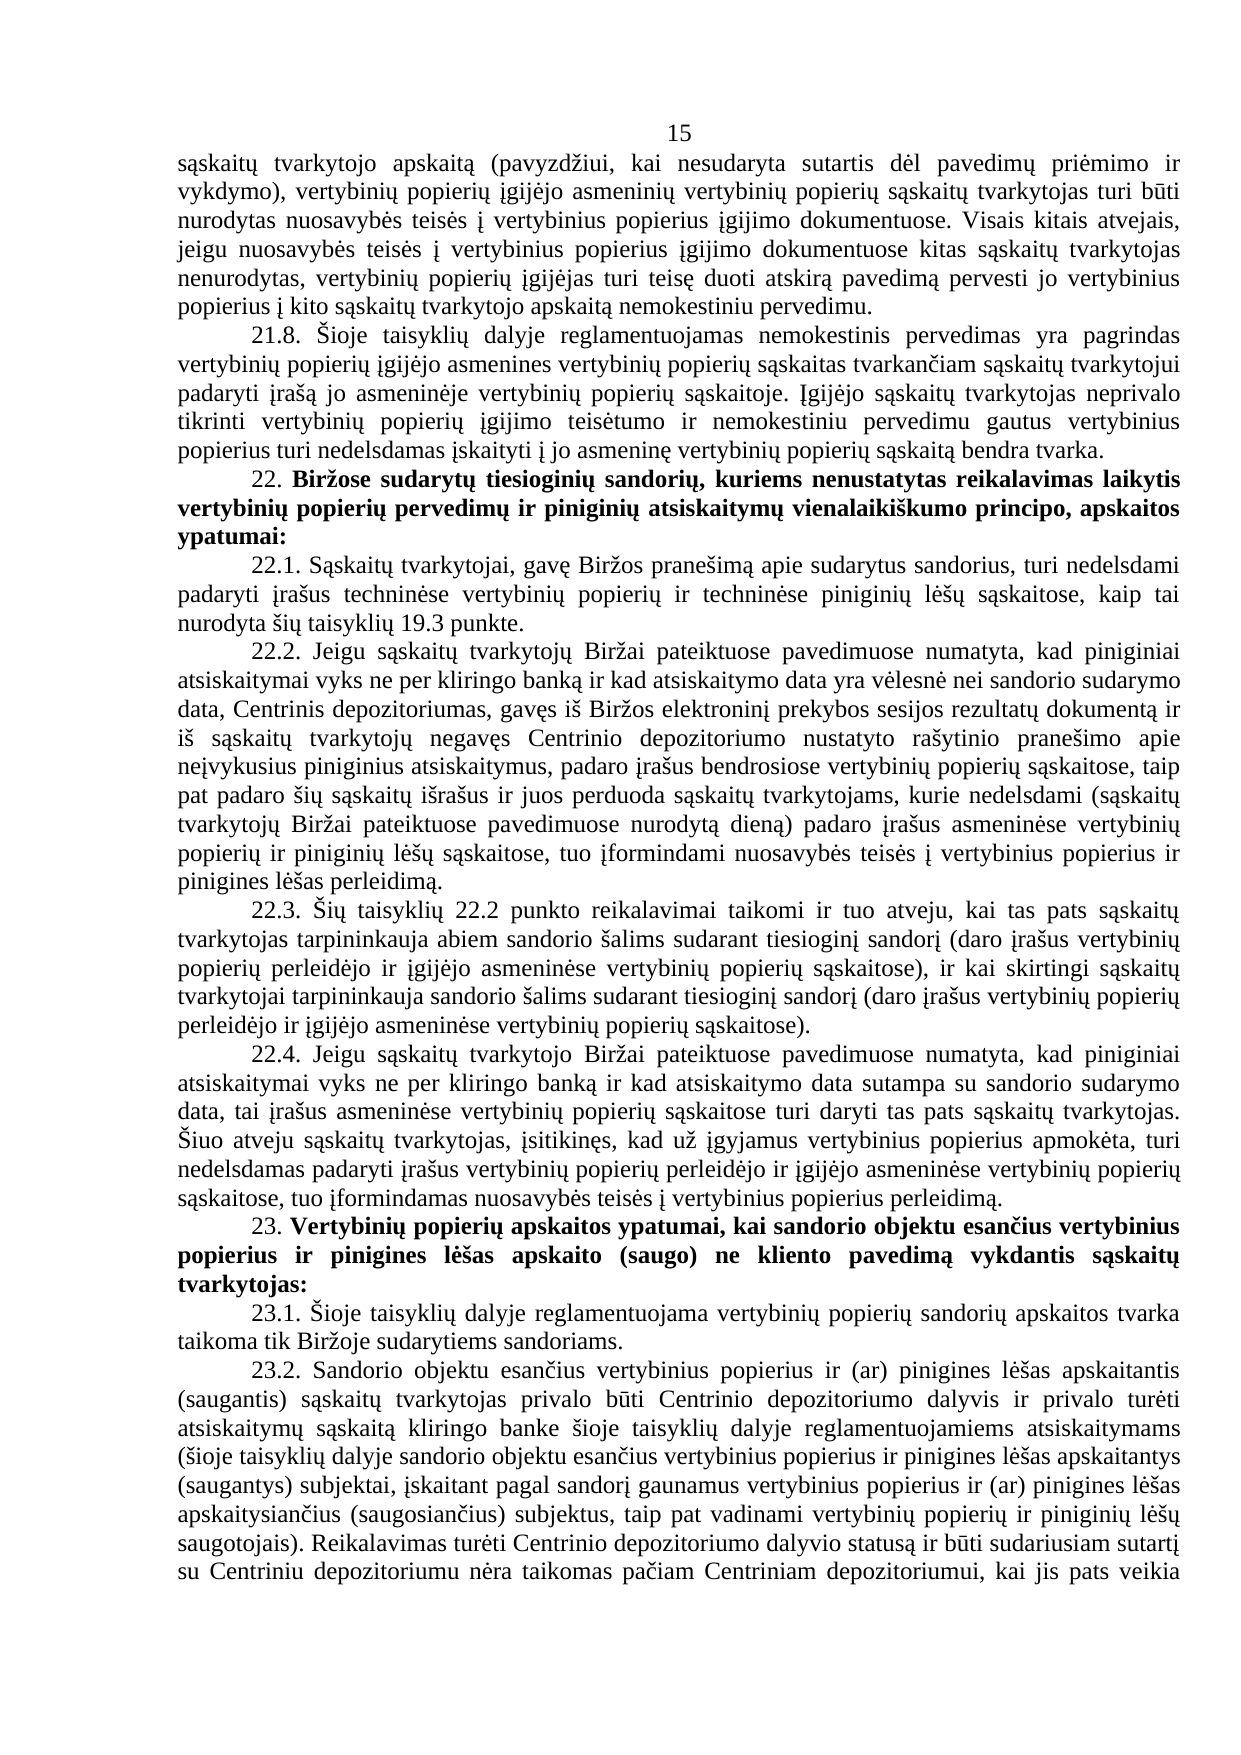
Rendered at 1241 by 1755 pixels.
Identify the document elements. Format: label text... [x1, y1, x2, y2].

text 23.2. Sandorio objektu esančius vertybinius popierius ir (ar) pinigines lėšas apskaitantis (saugantis) sąskaitų tvarkytojas privalo būti Centrinio depozitoriumo dalyvis ir privalo turėti atsiskaitymų sąskaitą kliringo banke šioje taisyklių dalyje reglamentuojamiems atsiskaitymams (šioje taisyklių dalyje sandorio objektu esančius vertybinius popierius ir pinigines lėšas apskaitantys (saugantys) subjektai, įskaitant pagal sandorį gaunamus vertybinius popierius ir (ar) pinigines lėšas apskaitysiančius (saugosiančius) subjektus, taip pat vadinami vertybinių popierių ir piniginių lėšų saugotojais). Reikalavimas turėti Centrinio depozitoriumo dalyvio statusą ir būti sudariusiam sutartį su Centriniu depozitoriumu nėra taikomas pačiam Centriniam depozitoriumui, kai jis pats veikia [177, 1355, 1181, 1585]
text 23.1. Šioje taisyklių dalyje reglamentuojama vertybinių popierių sandorių apskaitos tvarka taikoma tik Biržoje sudarytiems sandoriams. [177, 1298, 1181, 1355]
text 21.8. Šioje taisyklių dalyje reglamentuojamas nemokestinis pervedimas yra pagrindas vertybinių popierių įgijėjo asmenines vertybinių popierių sąskaitas tvarkančiam sąskaitų tvarkytojui padaryti įrašą jo asmeninėje vertybinių popierių sąskaitoje. Įgijėjo sąskaitų tvarkytojas neprivalo tikrinti vertybinių popierių įgijimo teisėtumo ir nemokestiniu pervedimu gautus vertybinius popierius turi nedelsdamas įskaityti į jo asmeninę vertybinių popierių sąskaitą bendra tvarka. [177, 320, 1181, 464]
text 22.1. Sąskaitų tvarkytojai, gavę Biržos pranešimą apie sudarytus sandorius, turi nedelsdami padaryti įrašus techninėse vertybinių popierių ir techninėse piniginių lėšų sąskaitose, kaip tai nurodyta šių taisyklių 19.3 punkte. [177, 550, 1181, 636]
text 22.4. Jeigu sąskaitų tvarkytojo Biržai pateiktuose pavedimuose numatyta, kad piniginiai atsiskaitymai vyks ne per kliringo banką ir kad atsiskaitymo data sutampa su sandorio sudarymo data, tai įrašus asmeninėse vertybinių popierių sąskaitose turi daryti tas pats sąskaitų tvarkytojas. Šiuo atveju sąskaitų tvarkytojas, įsitikinęs, kad už įgyjamus vertybinius popierius apmokėta, turi nedelsdamas padaryti įrašus vertybinių popierių perleidėjo ir įgijėjo asmeninėse vertybinių popierių sąskaitose, tuo įformindamas nuosavybės teisės į vertybinius popierius perleidimą. [177, 1039, 1181, 1211]
text 23. Vertybinių popierių apskaitos ypatumai, kai sandorio objektu esančius vertybinius popierius ir pinigines lėšas apskaito (saugo) ne kliento pavedimą vykdantis sąskaitų tvarkytojas: [177, 1211, 1181, 1298]
text 22. Biržose sudarytų tiesioginių sandorių, kuriems nenustatytas reikalavimas laikytis vertybinių popierių pervedimų ir piniginių atsiskaitymų vienalaikiškumo principo, apskaitos ypatumai: [177, 464, 1181, 550]
text 22.2. Jeigu sąskaitų tvarkytojų Biržai pateiktuose pavedimuose numatyta, kad piniginiai atsiskaitymai vyks ne per kliringo banką ir kad atsiskaitymo data yra vėlesnė nei sandorio sudarymo data, Centrinis depozitoriumas, gavęs iš Biržos elektroninį prekybos sesijos rezultatų dokumentą ir iš sąskaitų tvarkytojų negavęs Centrinio depozitoriumo nustatyto rašytinio pranešimo apie neįvykusius piniginius atsiskaitymus, padaro įrašus bendrosiose vertybinių popierių sąskaitose, taip pat padaro šių sąskaitų išrašus ir juos perduoda sąskaitų tvarkytojams, kurie nedelsdami (sąskaitų tvarkytojų Biržai pateiktuose pavedimuose nurodytą dieną) padaro įrašus asmeninėse vertybinių popierių ir piniginių lėšų sąskaitose, tuo įformindami nuosavybės teisės į vertybinius popierius ir pinigines lėšas perleidimą. [177, 636, 1181, 895]
text 22.3. Šių taisyklių 22.2 punkto reikalavimai taikomi ir tuo atveju, kai tas pats sąskaitų tvarkytojas tarpininkauja abiem sandorio šalims sudarant tiesioginį sandorį (daro įrašus vertybinių popierių perleidėjo ir įgijėjo asmeninėse vertybinių popierių sąskaitose), ir kai skirtingi sąskaitų tvarkytojai tarpininkauja sandorio šalims sudarant tiesioginį sandorį (daro įrašus vertybinių popierių perleidėjo ir įgijėjo asmeninėse vertybinių popierių sąskaitose). [177, 895, 1181, 1039]
text sąskaitų tvarkytojo apskaitą (pavyzdžiui, kai nesudaryta sutartis dėl pavedimų priėmimo ir vykdymo), vertybinių popierių įgijėjo asmeninių vertybinių popierių sąskaitų tvarkytojas turi būti nurodytas nuosavybės teisės į vertybinius popierius įgijimo dokumentuose. Visais kitais atvejais, jeigu nuosavybės teisės į vertybinius popierius įgijimo dokumentuose kitas sąskaitų tvarkytojas nenurodytas, vertybinių popierių įgijėjas turi teisę duoti atskirą pavedimą pervesti jo vertybinius popierius į kito sąskaitų tvarkytojo apskaitą nemokestiniu pervedimu. [177, 148, 1181, 320]
